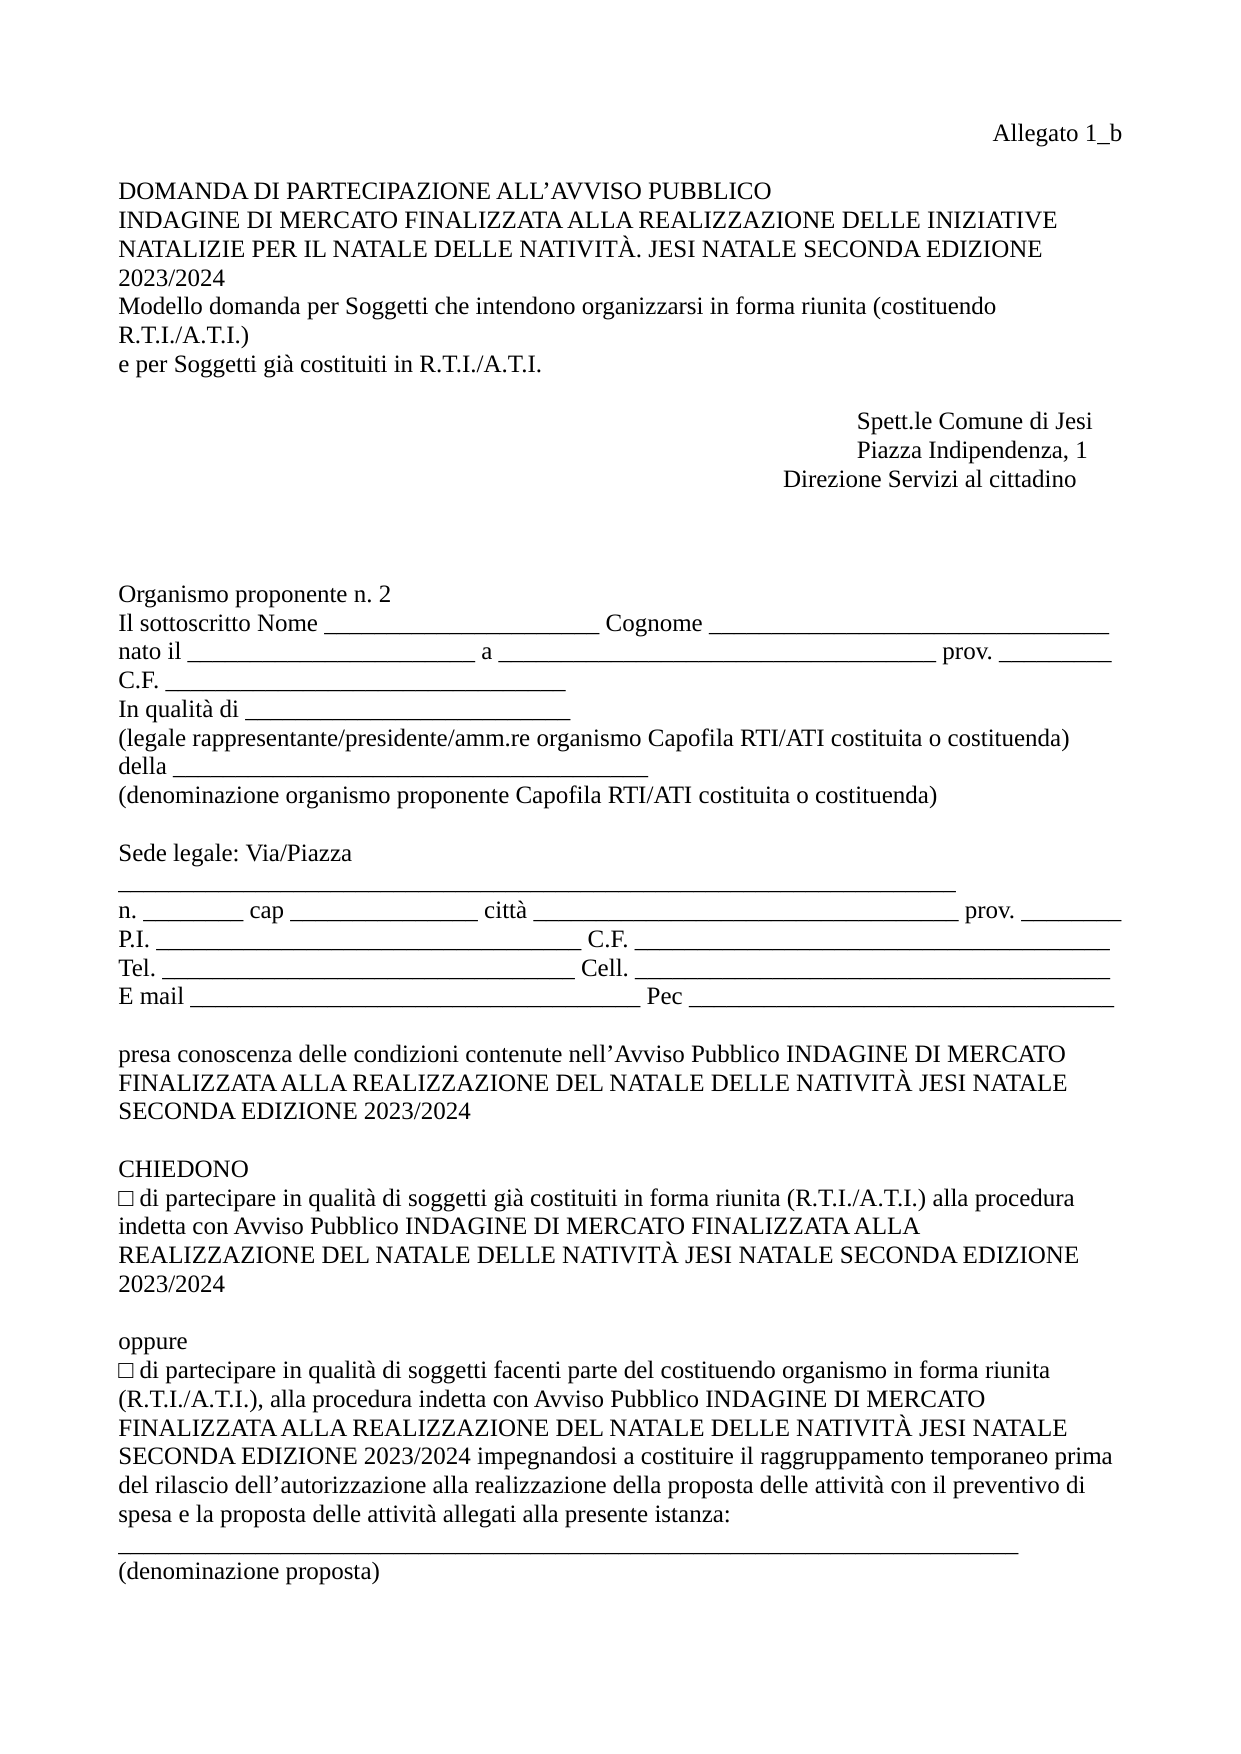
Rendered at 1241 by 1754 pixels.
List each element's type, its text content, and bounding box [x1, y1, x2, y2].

text nato il _______________________ a ___________________________________ prov. _________ [118, 636, 1122, 665]
text n. ________ cap _______________ città __________________________________ prov. ________ [118, 895, 1122, 924]
text DOMANDA DI PARTECIPAZIONE ALL’AVVISO PUBBLICO [118, 176, 1122, 205]
text Piazza Indipendenza, 1 [118, 435, 1122, 464]
text CHIEDONO [118, 1154, 1122, 1183]
text (denominazione organismo proponente Capofila RTI/ATI costituita o costituenda) [118, 780, 1122, 809]
text Direzione Servizi al cittadino [118, 464, 1122, 493]
text Il sottoscritto Nome ______________________ Cognome ________________________________ [118, 608, 1122, 636]
text Spett.le Comune di Jesi [118, 406, 1122, 435]
text C.F. ________________________________ [118, 665, 1122, 694]
text Organismo proponente n. 2 [118, 579, 1122, 608]
text e per Soggetti già costituiti in R.T.I./A.T.I. [118, 349, 1122, 378]
text E mail ____________________________________ Pec __________________________________ [118, 981, 1122, 1010]
text □ di partecipare in qualità di soggetti facenti parte del costituendo organismo in forma riunita (R.T.I./A.T.I.), alla procedura indetta con Avviso Pubblico INDAGINE DI MERCATO FINALIZZATA ALLA REALIZZAZIONE DEL NATALE DELLE NATIVITÀ JESI NATALE SECONDA EDIZIONE 2023/2024 impegnandosi a costituire il raggruppamento temporaneo prima del rilascio dell’autorizzazione alla realizzazione della proposta delle attività con il preventivo di spesa e la proposta delle attività allegati alla presente istanza: [118, 1355, 1122, 1528]
text (legale rappresentante/presidente/amm.re organismo Capofila RTI/ATI costituita o costituenda) [118, 723, 1122, 751]
text INDAGINE DI MERCATO FINALIZZATA ALLA REALIZZAZIONE DELLE INIZIATIVE NATALIZIE PER IL NATALE DELLE NATIVITÀ. JESI NATALE SECONDA EDIZIONE 2023/2024 [118, 205, 1122, 291]
text Tel. _________________________________ Cell. ______________________________________ [118, 953, 1122, 981]
text □ di partecipare in qualità di soggetti già costituiti in forma riunita (R.T.I./A.T.I.) alla procedura indetta con Avviso Pubblico INDAGINE DI MERCATO FINALIZZATA ALLA REALIZZAZIONE DEL NATALE DELLE NATIVITÀ JESI NATALE SECONDA EDIZIONE 2023/2024 [118, 1183, 1122, 1298]
text oppure [118, 1326, 1122, 1355]
text presa conoscenza delle condizioni contenute nell’Avviso Pubblico INDAGINE DI MERCATO FINALIZZATA ALLA REALIZZAZIONE DEL NATALE DELLE NATIVITÀ JESI NATALE SECONDA EDIZIONE 2023/2024 [118, 1039, 1122, 1125]
text ________________________________________________________________________ [118, 1528, 1122, 1556]
text Sede legale: Via/Piazza ___________________________________________________________________ [118, 838, 1122, 895]
text In qualità di __________________________ [118, 694, 1122, 723]
text P.I. __________________________________ C.F. ______________________________________ [118, 924, 1122, 953]
text della ______________________________________ [118, 751, 1122, 780]
text (denominazione proposta) [118, 1556, 1122, 1585]
text Modello domanda per Soggetti che intendono organizzarsi in forma riunita (costituendo R.T.I./A.T.I.) [118, 291, 1122, 349]
